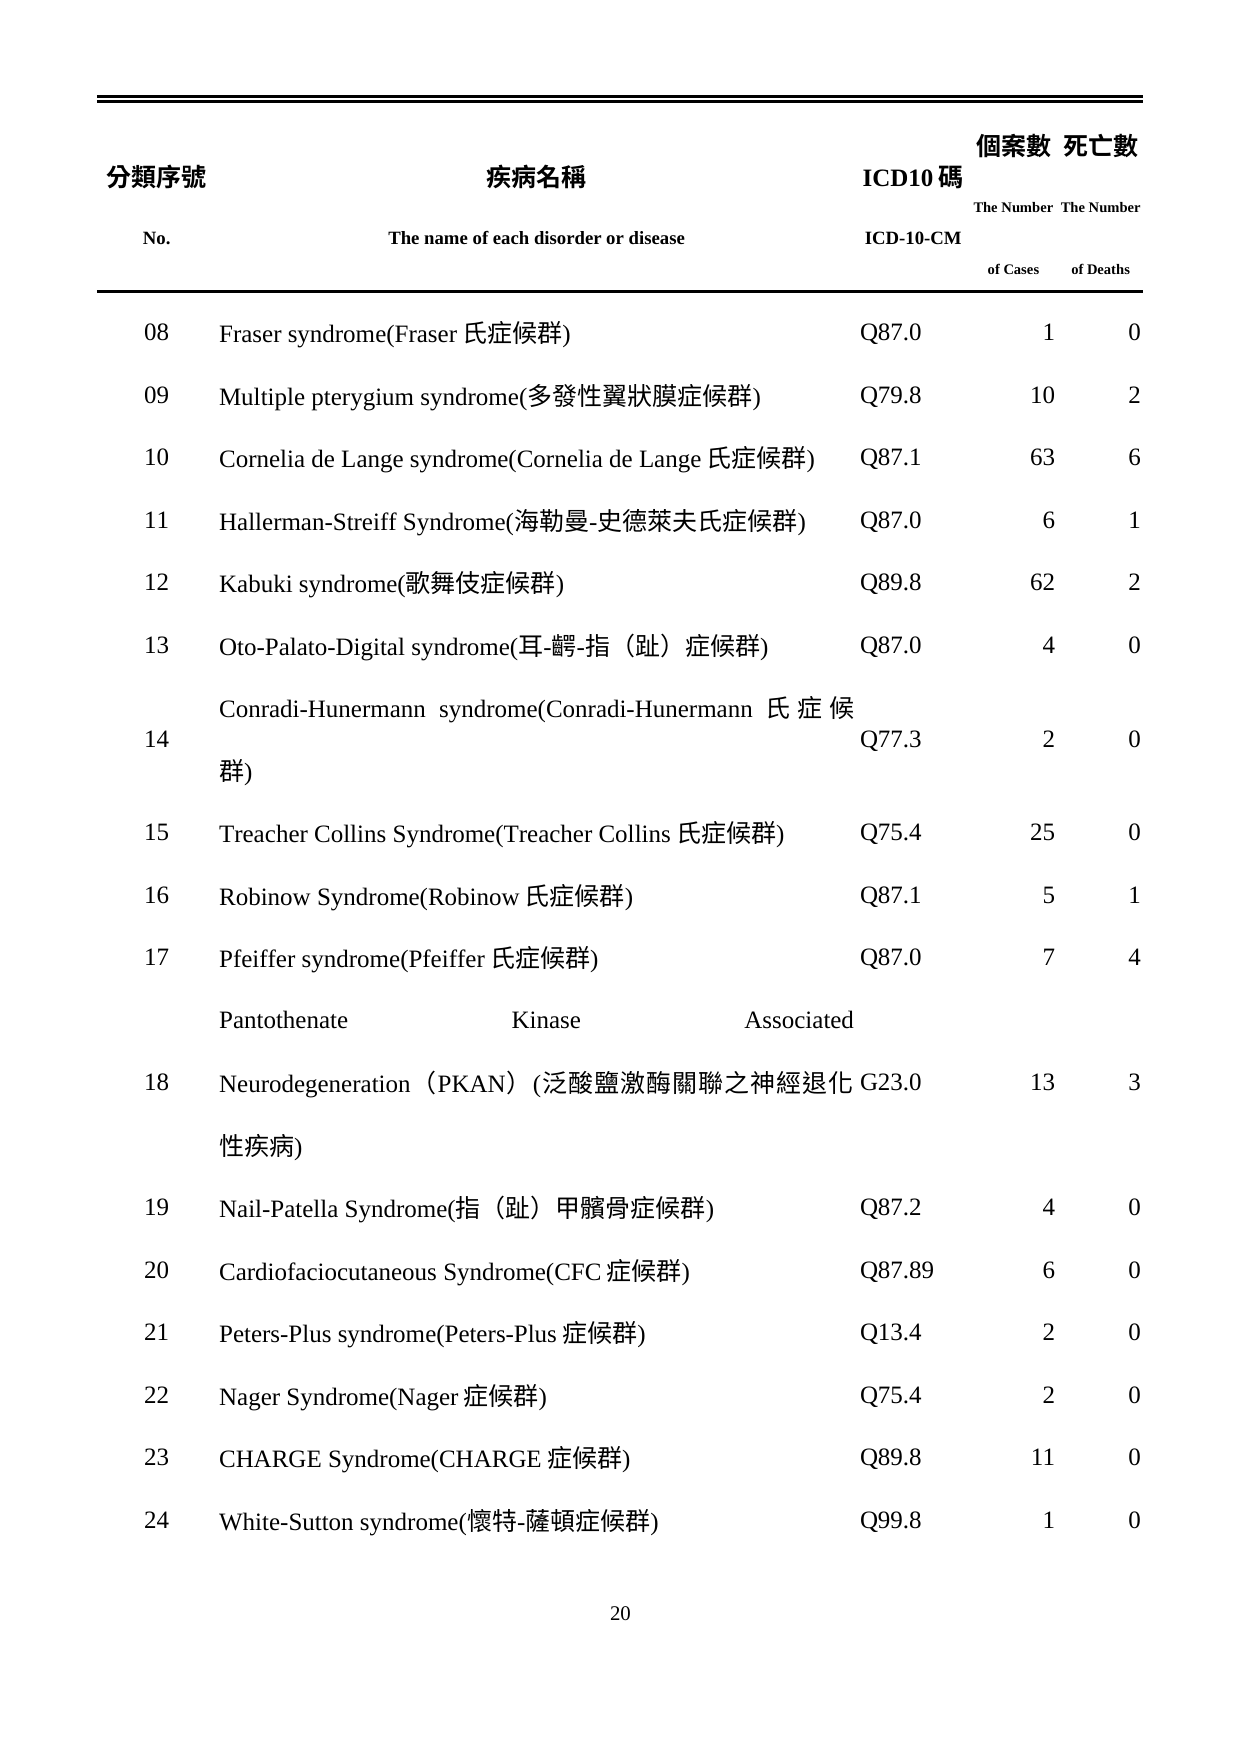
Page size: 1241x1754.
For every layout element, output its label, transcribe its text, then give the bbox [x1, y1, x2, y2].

table_cell 6 [969, 478, 1057, 540]
table_cell Nail-Patella Syndrome(指（趾）甲髕骨症候群) [216, 1165, 857, 1228]
table_cell Multiple pterygium syndrome(多發性翼狀膜症候群) [216, 353, 857, 415]
table_cell 4 [1058, 915, 1143, 978]
table_cell 3 [1058, 978, 1143, 1165]
table_cell 4 [969, 603, 1057, 665]
table_cell 7 [969, 915, 1057, 978]
table_cell Q77.3 [857, 665, 969, 790]
table_cell Q87.0 [857, 603, 969, 665]
table_cell 13 [969, 978, 1057, 1165]
table_cell Q87.0 [857, 478, 969, 540]
table_cell Q87.1 [857, 415, 969, 478]
table_cell 0 [1058, 790, 1143, 853]
table_header 個案數 The Number of Cases [969, 103, 1057, 290]
table_header 疾病名稱 The name of each disorder or disease [216, 103, 857, 290]
table_cell Nager Syndrome(Nager症候群) [216, 1353, 857, 1415]
table_cell 1 [969, 1478, 1057, 1540]
table_cell Q79.8 [857, 353, 969, 415]
table_cell 0 [1058, 1165, 1143, 1228]
table_cell 0 [1058, 1353, 1143, 1415]
table_cell 62 [969, 540, 1057, 603]
table_cell 25 [969, 790, 1057, 853]
table_cell G23.0 [857, 978, 969, 1165]
table_cell Conradi-Hunermann syndrome(Conradi-Hunermann氏症候群) [216, 665, 857, 790]
table_cell Q87.1 [857, 853, 969, 915]
table_cell 0 [1058, 603, 1143, 665]
table_cell 11 [97, 478, 216, 540]
table_cell Fraser syndrome(Fraser氏症候群) [216, 293, 857, 353]
table_cell 15 [97, 790, 216, 853]
table_cell Pantothenate Kinase Associated Neurodegeneration（PKAN）(泛酸鹽激酶關聯之神經退化性疾病) [216, 978, 857, 1165]
table_cell 20 [97, 1228, 216, 1290]
table_cell 0 [1058, 293, 1143, 353]
table_cell 0 [1058, 665, 1143, 790]
table_cell Q87.89 [857, 1228, 969, 1290]
table_cell 2 [1058, 353, 1143, 415]
table_cell 2 [969, 1353, 1057, 1415]
table_cell 10 [969, 353, 1057, 415]
table_header 死亡數 The Number of Deaths [1058, 103, 1143, 290]
table_header 分類序號 No. [97, 103, 216, 290]
table_cell 23 [97, 1415, 216, 1478]
table_cell 13 [97, 603, 216, 665]
table_cell 09 [97, 353, 216, 415]
table_cell Q87.2 [857, 1165, 969, 1228]
table_cell White-Sutton syndrome(懷特-薩頓症候群) [216, 1478, 857, 1540]
table_header ICD10碼 ICD-10-CM [857, 103, 969, 290]
table_cell 1 [1058, 478, 1143, 540]
table_cell Q13.4 [857, 1290, 969, 1353]
table_cell 6 [1058, 415, 1143, 478]
table_cell 10 [97, 415, 216, 478]
table_cell Q87.0 [857, 293, 969, 353]
table_cell Cornelia de Lange syndrome(Cornelia de Lange氏症候群) [216, 415, 857, 478]
table_cell Q75.4 [857, 1353, 969, 1415]
table_cell Q89.8 [857, 1415, 969, 1478]
table_cell 0 [1058, 1415, 1143, 1478]
table_cell Treacher Collins Syndrome(Treacher Collins氏症候群) [216, 790, 857, 853]
table_cell Q99.8 [857, 1478, 969, 1540]
table_cell 18 [97, 978, 216, 1165]
table_cell Cardiofaciocutaneous Syndrome(CFC症候群) [216, 1228, 857, 1290]
table_cell 17 [97, 915, 216, 978]
table_cell 2 [969, 1290, 1057, 1353]
table_cell 19 [97, 1165, 216, 1228]
table_cell Kabuki syndrome(歌舞伎症候群) [216, 540, 857, 603]
table_cell 2 [1058, 540, 1143, 603]
table_cell Robinow Syndrome(Robinow氏症候群) [216, 853, 857, 915]
table_cell 12 [97, 540, 216, 603]
table_cell 16 [97, 853, 216, 915]
table_cell 08 [97, 293, 216, 353]
table_cell Q75.4 [857, 790, 969, 853]
table_cell Hallerman-Streiff Syndrome(海勒曼-史德萊夫氏症候群) [216, 478, 857, 540]
table_cell 6 [969, 1228, 1057, 1290]
table_cell 14 [97, 665, 216, 790]
table_cell 0 [1058, 1290, 1143, 1353]
table_cell Oto-Palato-Digital syndrome(耳-齶-指（趾）症候群) [216, 603, 857, 665]
table_cell 24 [97, 1478, 216, 1540]
table_cell 1 [969, 293, 1057, 353]
table_cell Pfeiffer syndrome(Pfeiffer氏症候群) [216, 915, 857, 978]
table_cell Peters-Plus syndrome(Peters-Plus症候群) [216, 1290, 857, 1353]
table_cell CHARGE Syndrome(CHARGE症候群) [216, 1415, 857, 1478]
table_cell 0 [1058, 1228, 1143, 1290]
table_cell 63 [969, 415, 1057, 478]
table_cell 22 [97, 1353, 216, 1415]
table_cell Q87.0 [857, 915, 969, 978]
table_cell 21 [97, 1290, 216, 1353]
table_cell 1 [1058, 853, 1143, 915]
table_cell Q89.8 [857, 540, 969, 603]
table_cell 0 [1058, 1478, 1143, 1540]
table_cell 5 [969, 853, 1057, 915]
table_cell 2 [969, 665, 1057, 790]
table_cell 4 [969, 1165, 1057, 1228]
table_cell 11 [969, 1415, 1057, 1478]
